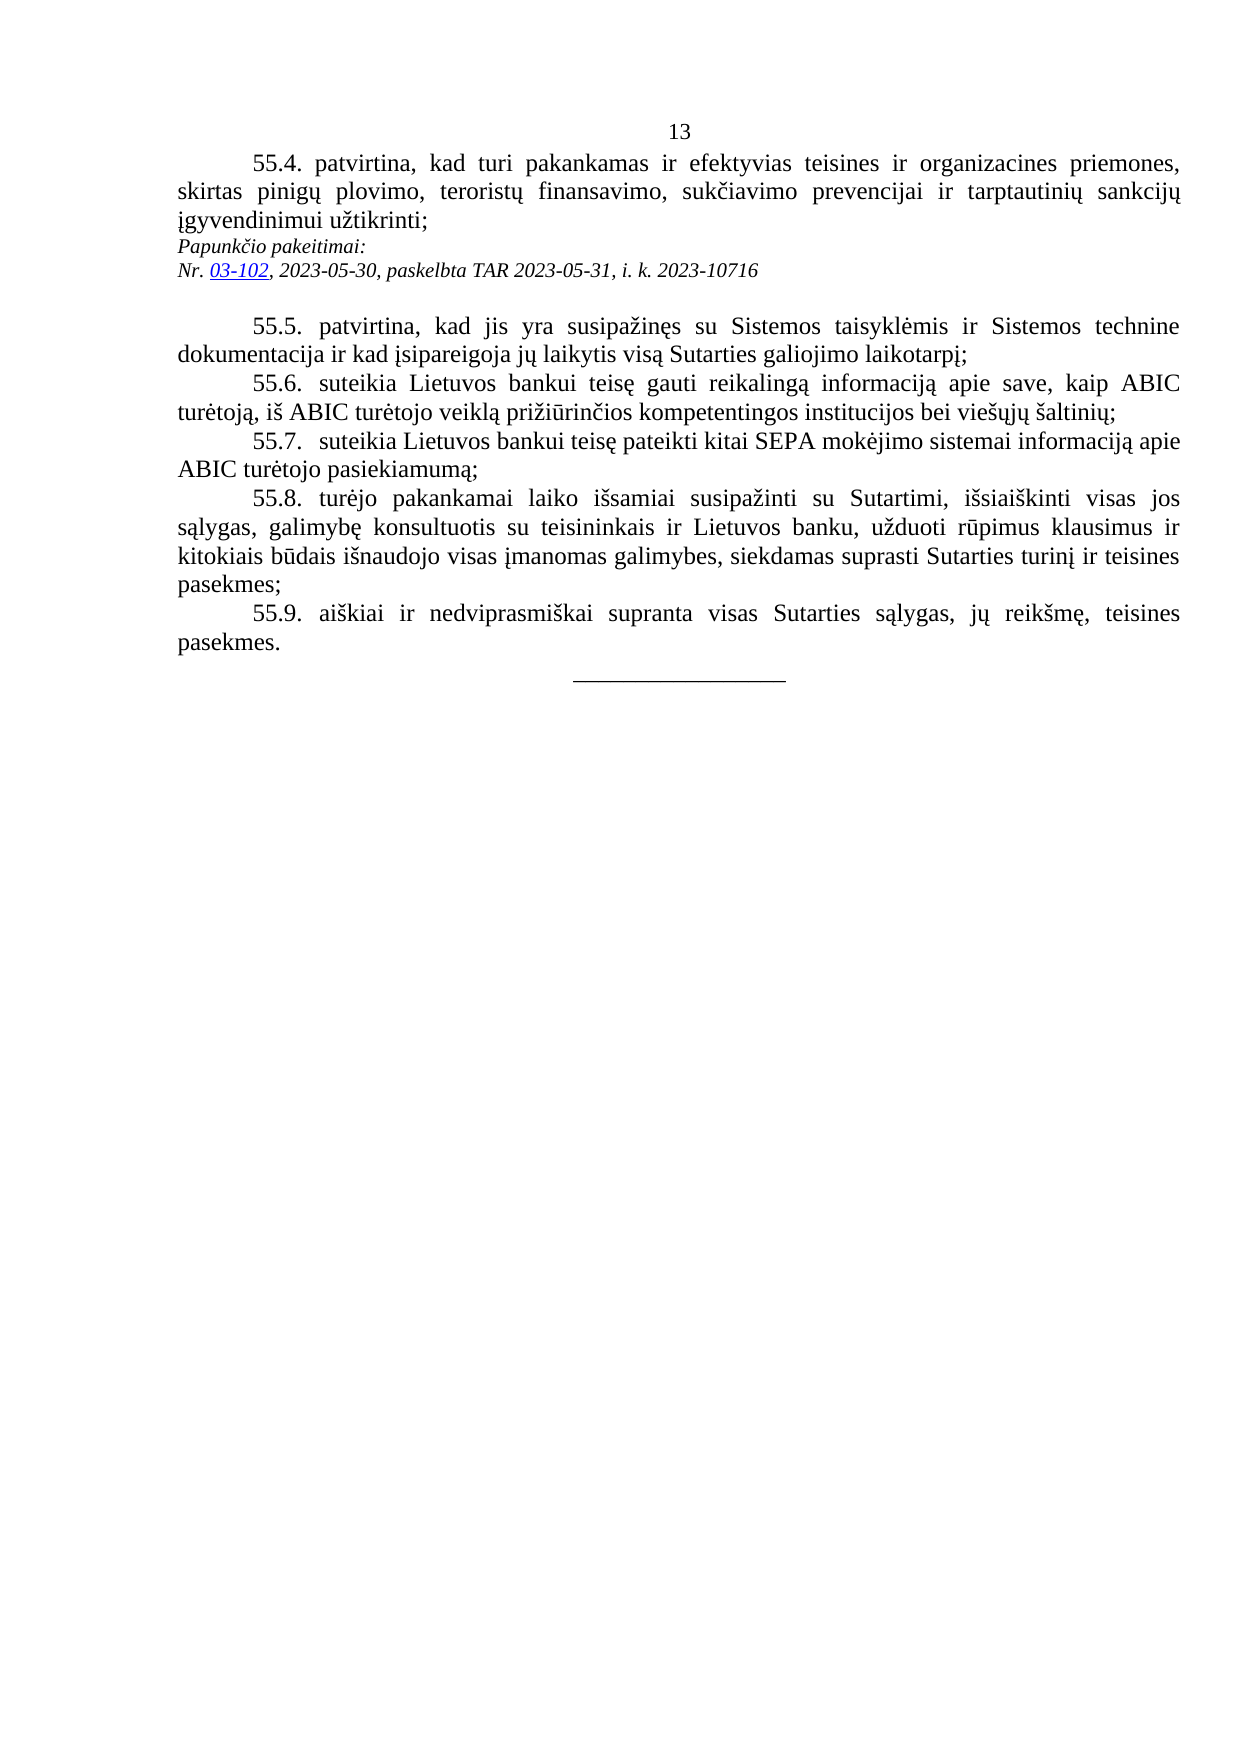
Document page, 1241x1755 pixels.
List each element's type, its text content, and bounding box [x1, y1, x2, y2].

text 55.8. turėjo pakankamai laiko išsamiai susipažinti su Sutartimi, išsiaiškinti visas jos sąlygas, galimybę konsultuotis su teisininkais ir Lietuvos banku, užduoti rūpimus klausimus ir kitokiais būdais išnaudojo visas įmanomas galimybes, siekdamas suprasti Sutarties turinį ir teisines pasekmes; [177, 483, 1181, 598]
text 55.9. aiškiai ir nedviprasmiškai supranta visas Sutarties sąlygas, jų reikšmę, teisines pasekmes. [177, 598, 1181, 656]
text Nr. 03-102, 2023-05-30, paskelbta TAR 2023-05-31, i. k. 2023-10716 [177, 258, 1181, 282]
text 55.4. patvirtina, kad turi pakankamas ir efektyvias teisines ir organizacines priemones, skirtas pinigų plovimo, teroristų finansavimo, sukčiavimo prevencijai ir tarptautinių sankcijų įgyvendinimui užtikrinti; [177, 148, 1181, 234]
text 55.7. suteikia Lietuvos bankui teisę pateikti kitai SEPA mokėjimo sistemai informaciją apie ABIC turėtojo pasiekiamumą; [177, 426, 1181, 483]
text 55.6. suteikia Lietuvos bankui teisę gauti reikalingą informaciją apie save, kaip ABIC turėtoją, iš ABIC turėtojo veiklą prižiūrinčios kompetentingos institucijos bei viešųjų šaltinių; [177, 368, 1181, 426]
text Papunkčio pakeitimai: [177, 234, 1181, 258]
text _________________ [177, 656, 1181, 684]
text 55.5. patvirtina, kad jis yra susipažinęs su Sistemos taisyklėmis ir Sistemos technine dokumentacija ir kad įsipareigoja jų laikytis visą Sutarties galiojimo laikotarpį; [177, 311, 1181, 368]
